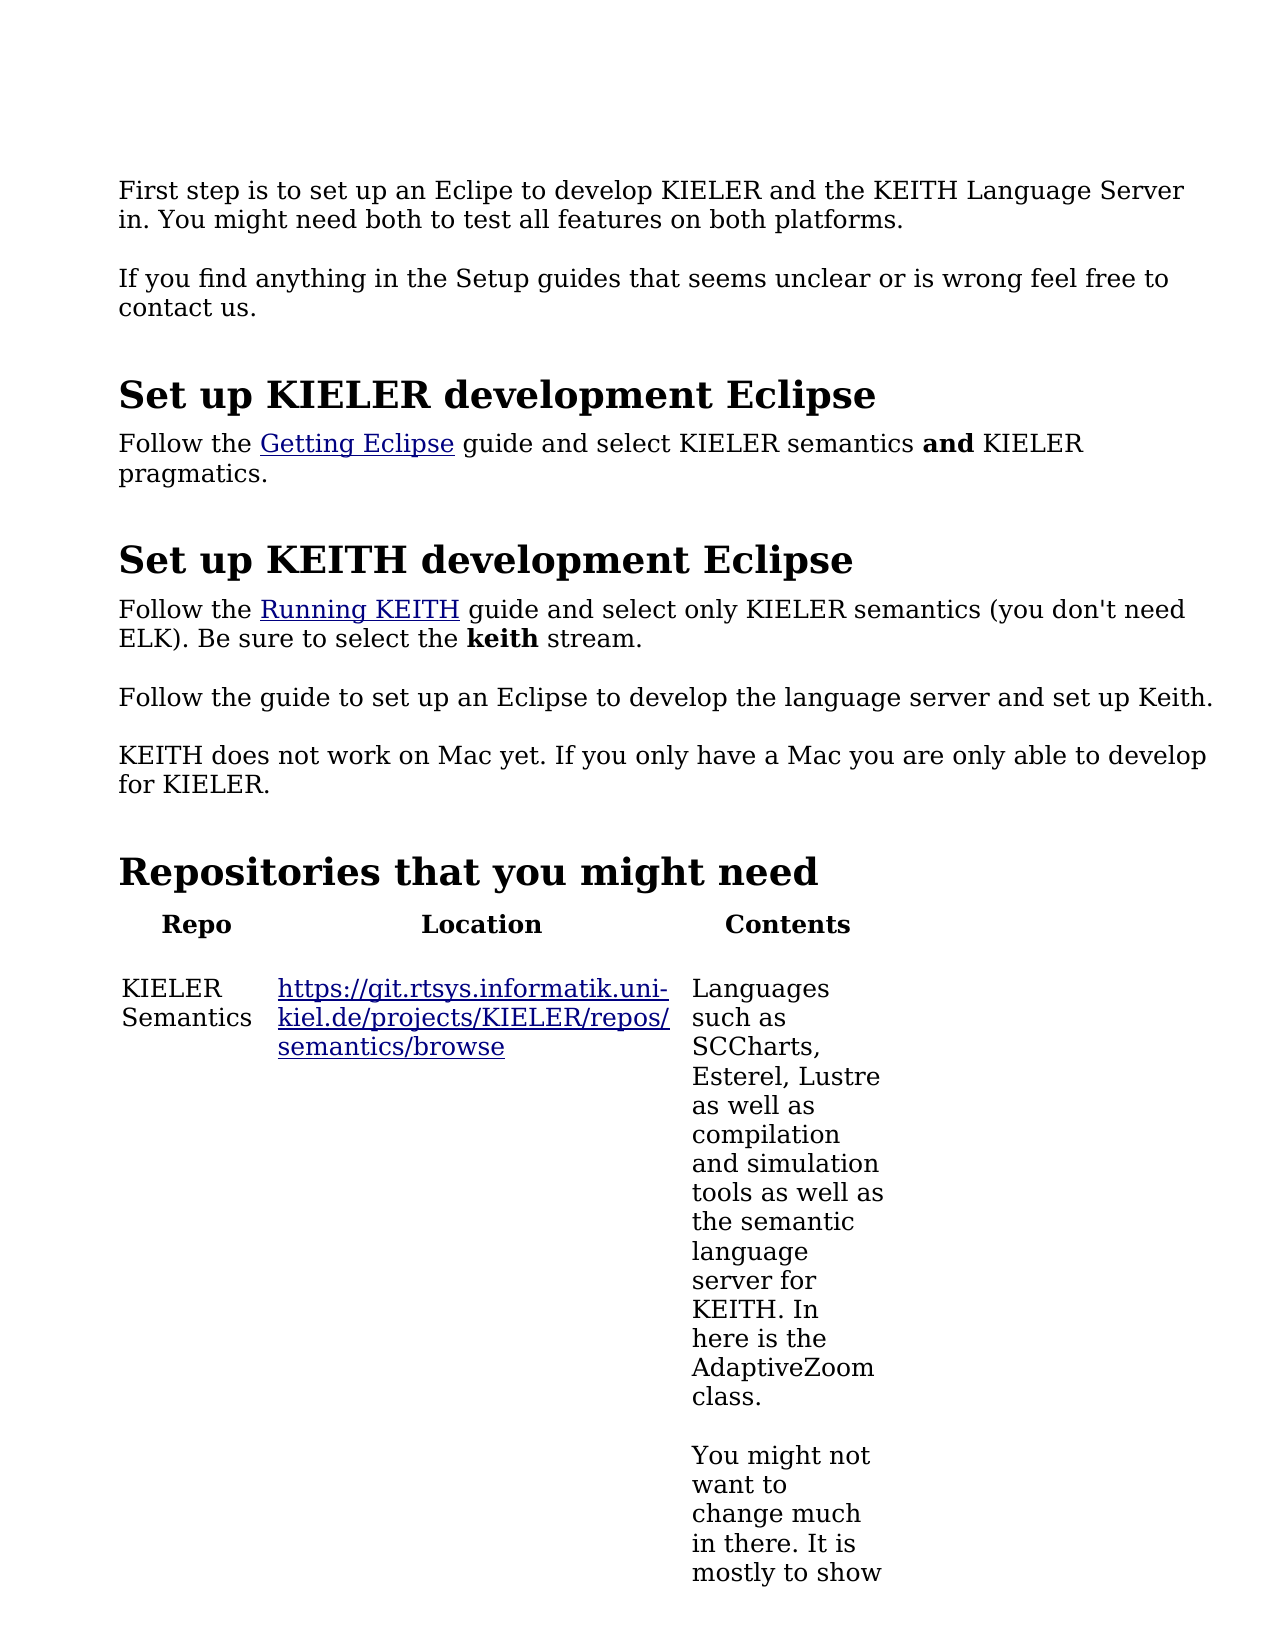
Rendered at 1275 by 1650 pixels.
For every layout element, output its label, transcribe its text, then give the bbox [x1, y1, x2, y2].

subtitle Set up KIELER development Eclipse [118, 373, 1216, 417]
table_cell Languages such as SCCharts, Esterel, Lustre as well as compilation and simulation tools as well as the semantic language server for KEITH. In here is the AdaptiveZoom class. You might not want to change much in there. It is mostly to show [689, 971, 887, 1590]
table_cell https://git.rtsys.informatik.uni-kiel.de/projects/KIELER/repos/semantics/browse [275, 971, 689, 1590]
table_header Repo [118, 907, 274, 971]
text Follow the guide to set up an Eclipse to develop the language server and set up Keith. [118, 683, 1216, 712]
table_header Location [275, 907, 689, 971]
subtitle Set up KEITH development Eclipse [118, 538, 1216, 582]
table_header Contents [689, 907, 887, 971]
text KEITH does not work on Mac yet. If you only have a Mac you are only able to develop for KIELER. [118, 741, 1216, 800]
subtitle Repositories that you might need [118, 850, 1216, 894]
table_cell KIELER Semantics [118, 971, 274, 1590]
text Follow the Running KEITH guide and select only KIELER semantics (you don't need ELK). Be sure to select the keith stream. [118, 595, 1216, 653]
text Follow the Getting Eclipse guide and select KIELER semantics and KIELER pragmatics. [118, 429, 1216, 488]
text First step is to set up an Eclipe to develop KIELER and the KEITH Language Server in. You might need both to test all features on both platforms. [118, 176, 1216, 235]
text If you find anything in the Setup guides that seems unclear or is wrong feel free to contact us. [118, 264, 1216, 322]
